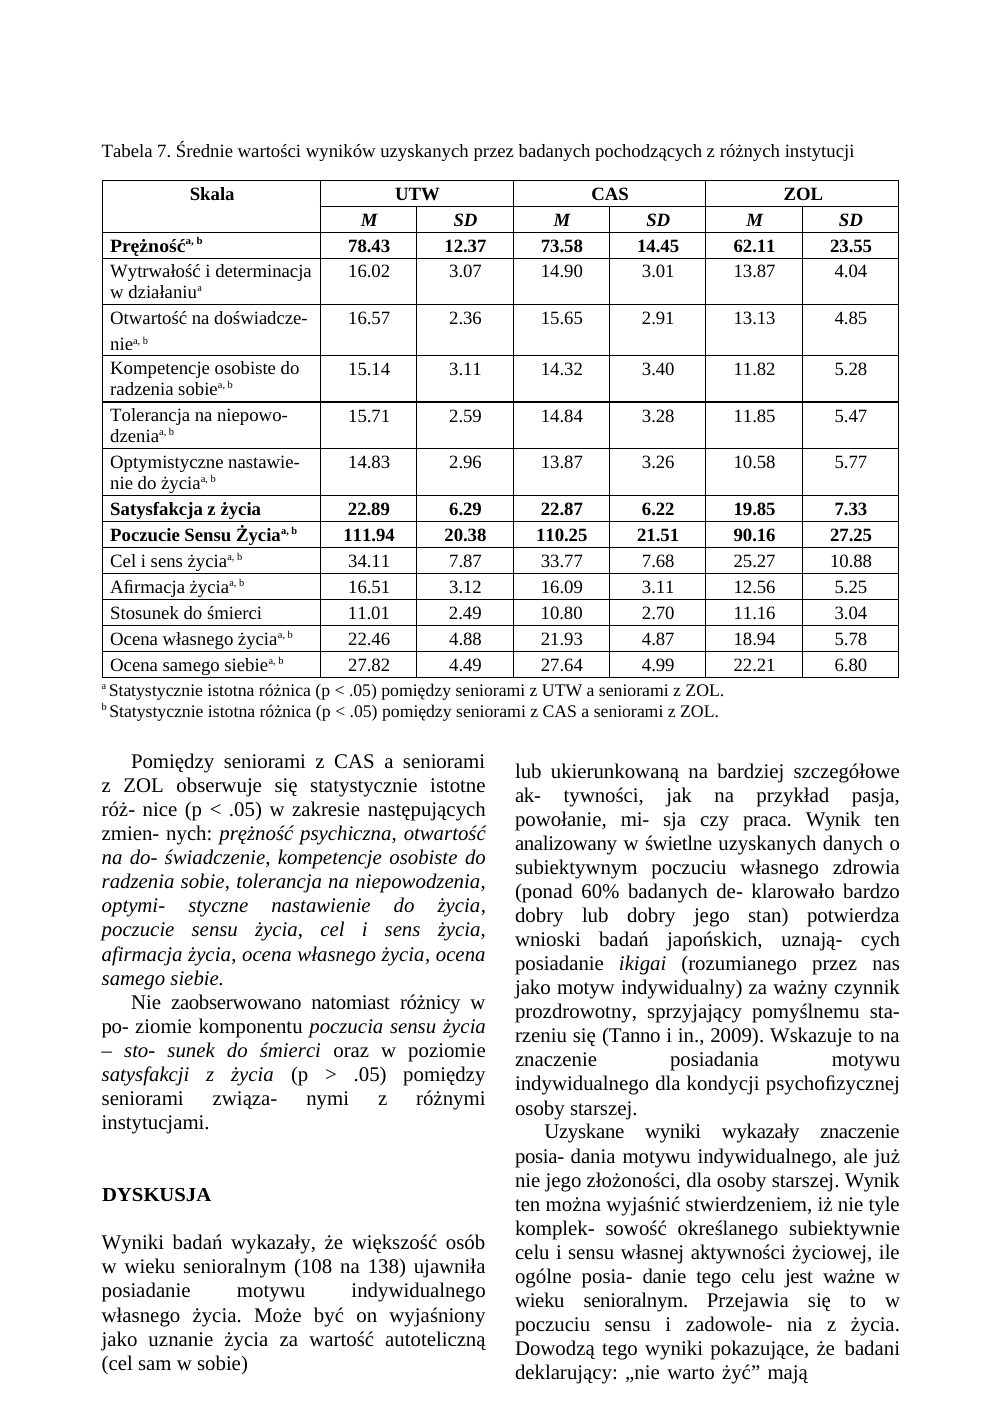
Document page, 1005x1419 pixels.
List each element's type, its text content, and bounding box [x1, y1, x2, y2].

table_cell 15.14 [321, 356, 416, 401]
table_cell 10.58 [706, 449, 802, 495]
table_cell 21.51 [610, 522, 705, 547]
table_cell 5.77 [803, 449, 898, 495]
table_cell 23.55 [803, 233, 898, 257]
text Nie zaobserwowano natomiast różnicy w po- ziomie komponentu poczucia sensu życia – sto- sunek do śmierci oraz w poziomie satysfakcji z życia (p > .05) pomiędzy seniorami związa- nymi z różnymi instytucjami. [101, 989, 486, 1134]
table_cell 27.25 [803, 522, 898, 547]
table_cell 11.01 [321, 600, 416, 625]
table_cell 27.82 [321, 652, 416, 677]
table_cell Ocena samego siebiea, b [103, 652, 320, 677]
table_cell 22.89 [321, 496, 416, 521]
table_cell 20.38 [417, 522, 513, 547]
table_cell 6.80 [803, 652, 898, 677]
text Tabela 7. Średnie wartości wyników uzyskanych przez badanych pochodzących z różnych instytucji [101, 140, 912, 161]
table_cell SD [417, 207, 513, 232]
table_cell 3.04 [803, 600, 898, 625]
text b Statystycznie istotna różnica (p < .05) pomiędzy seniorami z CAS a seniorami z ZOL. [101, 701, 912, 721]
table_cell 15.71 [321, 403, 416, 448]
table_cell 16.57 [321, 305, 416, 354]
text DYSKUSJA [102, 1183, 489, 1206]
table_cell 10.80 [514, 600, 609, 625]
table_cell 4.87 [610, 626, 705, 651]
table_cell 3.26 [610, 449, 705, 495]
table_cell 111.94 [321, 522, 416, 547]
table_header Skala [103, 181, 320, 232]
table_cell SD [610, 207, 705, 232]
table_cell 13.87 [706, 259, 802, 304]
table_cell 10.88 [803, 548, 898, 573]
table_cell 3.07 [417, 259, 513, 304]
table_cell 27.64 [514, 652, 609, 677]
table_cell 7.68 [610, 548, 705, 573]
table_cell M [514, 207, 609, 232]
table_cell 15.65 [514, 305, 609, 354]
table_cell 5.47 [803, 403, 898, 448]
table_cell 14.84 [514, 403, 609, 448]
table_cell 11.16 [706, 600, 802, 625]
table_cell 3.40 [610, 356, 705, 401]
table_cell 6.22 [610, 496, 705, 521]
table_cell 2.96 [417, 449, 513, 495]
table_cell 3.01 [610, 259, 705, 304]
table_cell 3.11 [417, 356, 513, 401]
table_cell Tolerancja na niepowo- dzeniaa, b [103, 403, 320, 448]
table_cell 2.49 [417, 600, 513, 625]
table_cell 22.21 [706, 652, 802, 677]
table_cell 25.27 [706, 548, 802, 573]
table_cell 33.77 [514, 548, 609, 573]
text a Statystycznie istotna różnica (p < .05) pomiędzy seniorami z UTW a seniorami z ZOL. [101, 680, 912, 700]
table_cell 4.99 [610, 652, 705, 677]
table_cell Optymistyczne nastawie- nie do życiaa, b [103, 449, 320, 495]
table_cell 4.85 [803, 305, 898, 354]
table_cell 18.94 [706, 626, 802, 651]
table_cell 7.33 [803, 496, 898, 521]
table_cell 62.11 [706, 233, 802, 257]
table_cell 3.12 [417, 574, 513, 599]
table_cell 22.87 [514, 496, 609, 521]
table_cell 90.16 [706, 522, 802, 547]
table_cell 2.36 [417, 305, 513, 354]
table_cell 14.32 [514, 356, 609, 401]
table_cell 19.85 [706, 496, 802, 521]
table_cell 22.46 [321, 626, 416, 651]
table_cell 3.11 [610, 574, 705, 599]
table_cell 11.85 [706, 403, 802, 448]
table_header UTW [321, 181, 513, 206]
table_cell 13.87 [514, 449, 609, 495]
table_cell 4.04 [803, 259, 898, 304]
table_cell Stosunek do śmierci [103, 600, 320, 625]
table_cell 5.78 [803, 626, 898, 651]
table_cell 11.82 [706, 356, 802, 401]
table_cell Aﬁrmacja życiaa, b [103, 574, 320, 599]
table_cell 78.43 [321, 233, 416, 257]
table_cell 16.51 [321, 574, 416, 599]
text Pomiędzy seniorami z CAS a seniorami z ZOL obserwuje się statystycznie istotne róż- nice (p < .05) w zakresie następujących zmien- nych: prężność psychiczna, otwartość na do- świadczenie, kompetencje osobiste do radzenia sobie, tolerancja na niepowodzenia, optymi- styczne nastawienie do życia, poczucie sensu życia, cel i sens życia, afirmacja życia, ocena własnego życia, ocena samego siebie. [101, 749, 486, 989]
table_cell Poczucie Sensu Życiaa, b [103, 522, 320, 547]
table_cell 4.88 [417, 626, 513, 651]
text Uzyskane wyniki wykazały znaczenie posia- dania motywu indywidualnego, ale już nie jego złożoności, dla osoby starszej. Wynik ten można wyjaśnić stwierdzeniem, iż nie tyle komplek- sowość określanego subiektywnie celu i sensu własnej aktywności życiowej, ile ogólne posia- danie tego celu jest ważne w wieku senioralnym. Przejawia się to w poczuciu sensu i zadowole- nia z życia. Dowodzą tego wyniki pokazujące, że badani deklarujący: „nie warto żyć” mają [515, 1119, 900, 1384]
table_cell M [321, 207, 416, 232]
table_cell 3.28 [610, 403, 705, 448]
table_cell 2.70 [610, 600, 705, 625]
table_cell Cel i sens życiaa, b [103, 548, 320, 573]
table_header CAS [514, 181, 705, 206]
table_cell 16.02 [321, 259, 416, 304]
table_cell 21.93 [514, 626, 609, 651]
table_header ZOL [706, 181, 898, 206]
table_cell Satysfakcja z życia [103, 496, 320, 521]
table_cell 14.45 [610, 233, 705, 257]
table_cell 5.25 [803, 574, 898, 599]
table_cell Prężnośća, b [103, 233, 320, 257]
table_cell 14.83 [321, 449, 416, 495]
table_cell Wytrwałość i determinacja w działaniua [103, 259, 320, 304]
text Wyniki badań wykazały, że większość osób w wieku senioralnym (108 na 138) ujawniła posiadanie motywu indywidualnego własnego życia. Może być on wyjaśniony jako uznanie życia za wartość autoteliczną (cel sam w sobie) [101, 1230, 486, 1375]
table_cell M [706, 207, 802, 232]
text lub ukierunkowaną na bardziej szczegółowe ak- tywności, jak na przykład pasja, powołanie, mi- sja czy praca. Wynik ten analizowany w świetlne uzyskanych danych o subiektywnym poczuciu własnego zdrowia (ponad 60% badanych de- klarowało bardzo dobry lub dobry jego stan) potwierdza wnioski badań japońskich, uznają- cych posiadanie ikigai (rozumianego przez nas jako motyw indywidualny) za ważny czynnik prozdrowotny, sprzyjający pomyślnemu sta- rzeniu się (Tanno i in., 2009). Wskazuje to na znaczenie posiadania motywu indywidualnego dla kondycji psychoﬁzycznej osoby starszej. [515, 758, 900, 1119]
table_cell Kompetencje osobiste do radzenia sobiea, b [103, 356, 320, 401]
table_cell SD [803, 207, 898, 232]
table_cell 12.56 [706, 574, 802, 599]
table_cell 2.59 [417, 403, 513, 448]
table_cell 14.90 [514, 259, 609, 304]
table_cell 2.91 [610, 305, 705, 354]
table_cell Otwartość na doświadcze- niea, b [103, 305, 320, 354]
table_cell 110.25 [514, 522, 609, 547]
table_cell 16.09 [514, 574, 609, 599]
table_cell Ocena własnego życiaa, b [103, 626, 320, 651]
table_cell 7.87 [417, 548, 513, 573]
table_cell 5.28 [803, 356, 898, 401]
table_cell 34.11 [321, 548, 416, 573]
table_cell 6.29 [417, 496, 513, 521]
table_cell 4.49 [417, 652, 513, 677]
table_cell 13.13 [706, 305, 802, 354]
table_cell 12.37 [417, 233, 513, 257]
table_cell 73.58 [514, 233, 609, 257]
